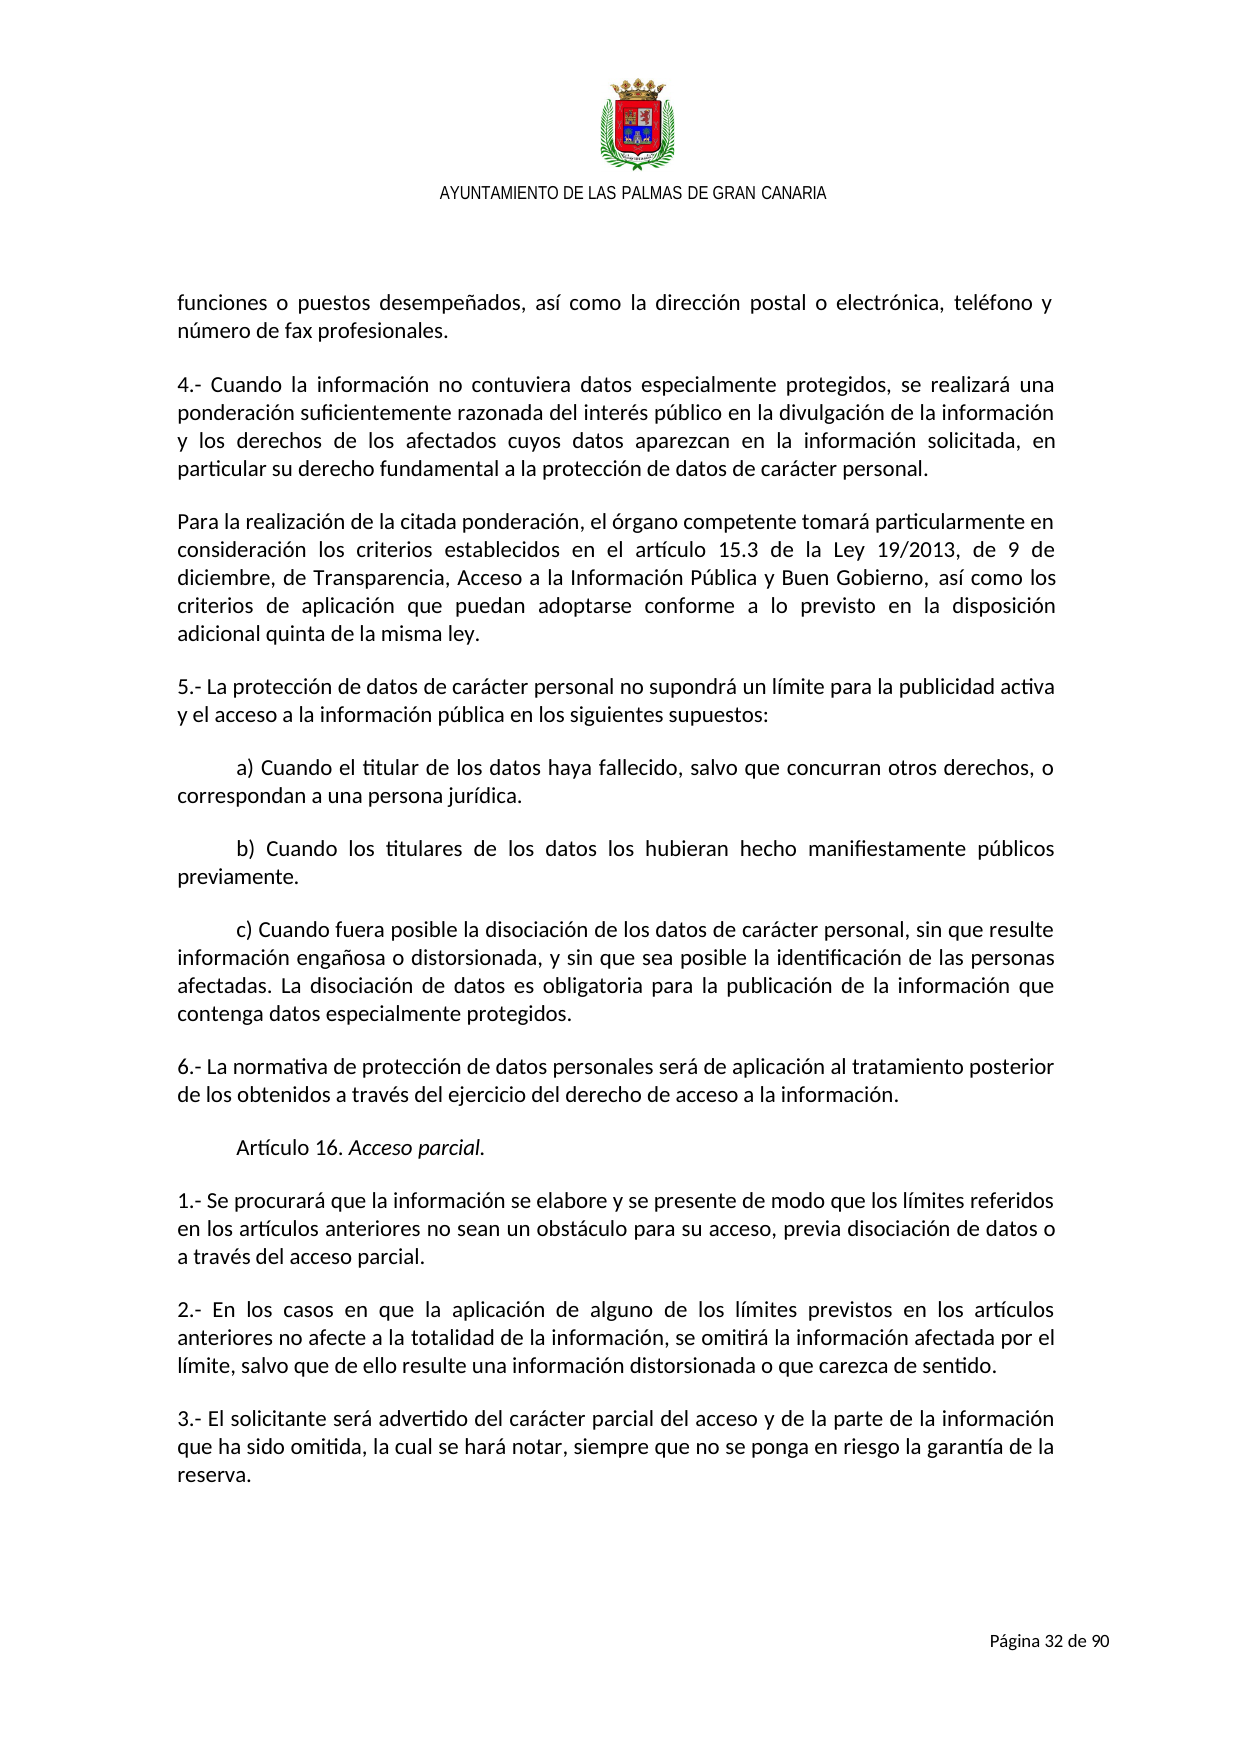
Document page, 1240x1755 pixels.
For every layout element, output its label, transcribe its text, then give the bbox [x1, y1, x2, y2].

text 2.- En los casos en que la aplicación de alguno de los límites previstos en los artículos anteriores no afecte a la totalidad de la información, se omitirá la información afectada por el límite, salvo que de ello resulte una información distorsionada o que carezca de sentido. [177, 1295, 1056, 1379]
text 5.- La protección de datos de carácter personal no supondrá un límite para la publicidad activa y el acceso a la información pública en los siguientes supuestos: [177, 672, 1056, 728]
text funciones o puestos desempeñados, así como la dirección postal o electrónica, teléfono y número de fax profesionales. [177, 288, 1063, 344]
list Cuando el titular de los datos haya fallecido, salvo que concurran otros derechos, o correspondan a una persona jurídica. [177, 753, 1056, 809]
text 6.- La normativa de protección de datos personales será de aplicación al tratamiento posterior de los obtenidos a través del ejercicio del derecho de acceso a la información. [177, 1052, 1056, 1108]
text 3.- El solicitante será advertido del carácter parcial del acceso y de la parte de la información que ha sido omitida, la cual se hará notar, siempre que no se ponga en riesgo la garantía de la reserva. [177, 1404, 1056, 1488]
text 1.- Se procurará que la información se elabore y se presente de modo que los límites referidos en los artículos anteriores no sean un obstáculo para su acceso, previa disociación de datos o a través del acceso parcial. [177, 1186, 1056, 1270]
text Artículo 16. Acceso parcial. [236, 1133, 1151, 1161]
text Para la realización de la citada ponderación, el órgano competente tomará particularmente en consideración los criterios establecidos en el artículo 15.3 de la Ley 19/2013, de 9 de diciembre, de Transparencia, Acceso a la Información Pública y Buen Gobierno, así como los criterios de aplicación que puedan adoptarse conforme a lo previsto en la disposición adicional quinta de la misma ley. [177, 507, 1056, 647]
list Cuando los titulares de los datos los hubieran hecho manifiestamente públicos previamente. [177, 834, 1056, 890]
text 4.- Cuando la información no contuviera datos especialmente protegidos, se realizará una ponderación suficientemente razonada del interés público en la divulgación de la información y los derechos de los afectados cuyos datos aparezcan en la información solicitada, en particular su derecho fundamental a la protección de datos de carácter personal. [177, 370, 1056, 482]
list Cuando fuera posible la disociación de los datos de carácter personal, sin que resulte información engañosa o distorsionada, y sin que sea posible la identificación de las personas afectadas. La disociación de datos es obligatoria para la publicación de la información que contenga datos especialmente protegidos. [177, 915, 1056, 1027]
